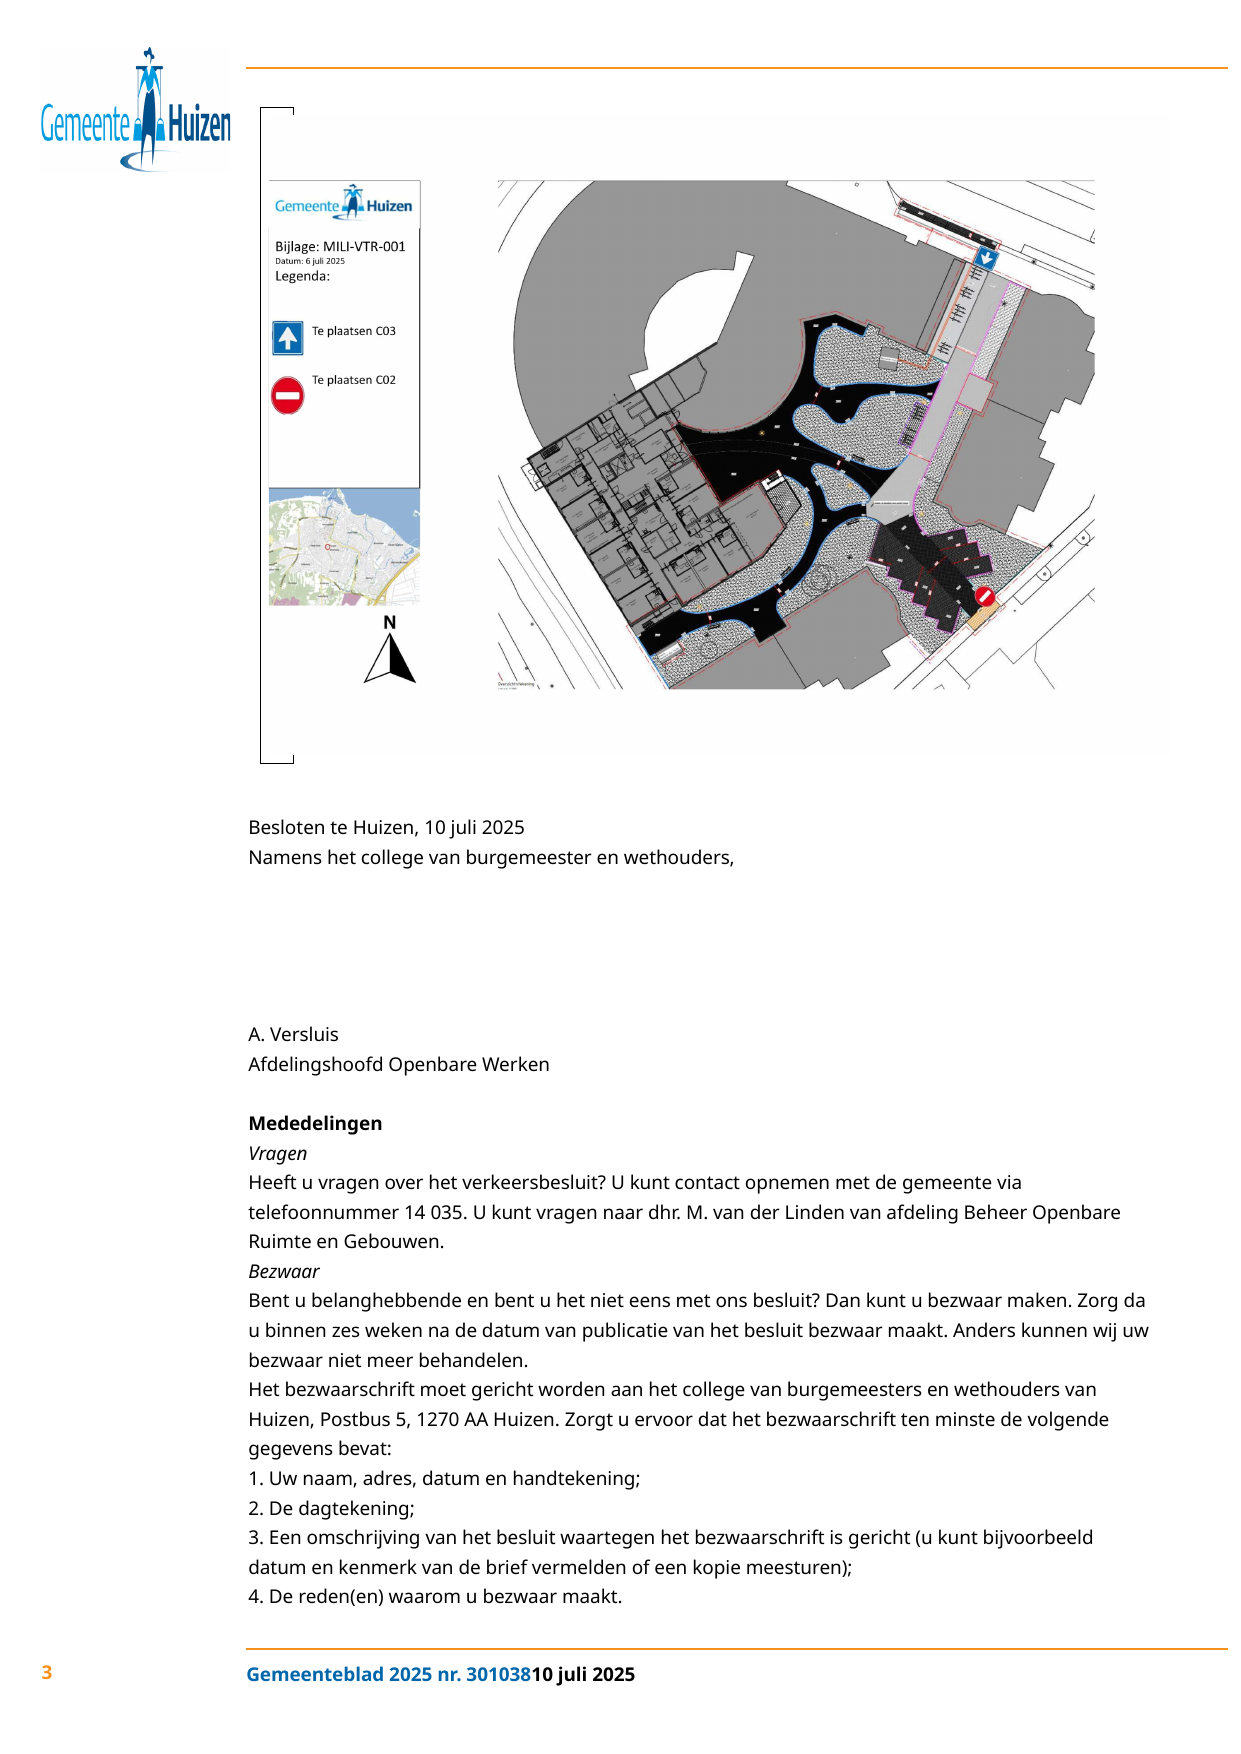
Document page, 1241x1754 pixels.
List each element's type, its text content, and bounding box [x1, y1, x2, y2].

text Bent u belanghebbende en bent u het niet eens met ons besluit? Dan kunt u bezwaar maken. Zorg da u binnen zes weken na de datum van publicatie van het besluit bezwaar maakt. Anders kunnen wij uw bezwaar niet meer behandelen. [248, 1288, 1152, 1373]
text 2. De dagtekening; [248, 1495, 1152, 1521]
text Het bezwaarschrift moet gericht worden aan het college van burgemeesters en wethouders van Huizen, Postbus 5, 1270 AA Huizen. Zorgt u ervoor dat het bezwaarschrift ten minste de volgende gegevens bevat: [248, 1376, 1152, 1461]
text 4. De reden(en) waarom u bezwaar maakt. [248, 1583, 1152, 1609]
text Namens het college van burgemeester en wethouders, [248, 844, 1152, 870]
picture [268, 115, 1173, 755]
text Bezwaar [248, 1258, 1152, 1284]
picture [41, 47, 231, 172]
text Mededelingen [248, 1110, 1152, 1136]
text A. Versluis [248, 1021, 1152, 1047]
text Heeft u vragen over het verkeersbesluit? U kunt contact opnemen met de gemeente via telefoonnummer 14 035. U kunt vragen naar dhr. M. van der Linden van afdeling Beheer Openbare Ruimte en Gebouwen. [248, 1169, 1152, 1254]
text Besloten te Huizen, 10 juli 2025 [248, 814, 1152, 840]
text 3. Een omschrijving van het besluit waartegen het bezwaarschrift is gericht (u kunt bijvoorbeeld datum en kenmerk van de brief vermelden of een kopie meesturen); [248, 1524, 1152, 1580]
text 1. Uw naam, adres, datum en handtekening; [248, 1465, 1152, 1491]
text Vragen [248, 1140, 1152, 1166]
text Afdelingshoofd Openbare Werken [248, 1051, 1152, 1077]
